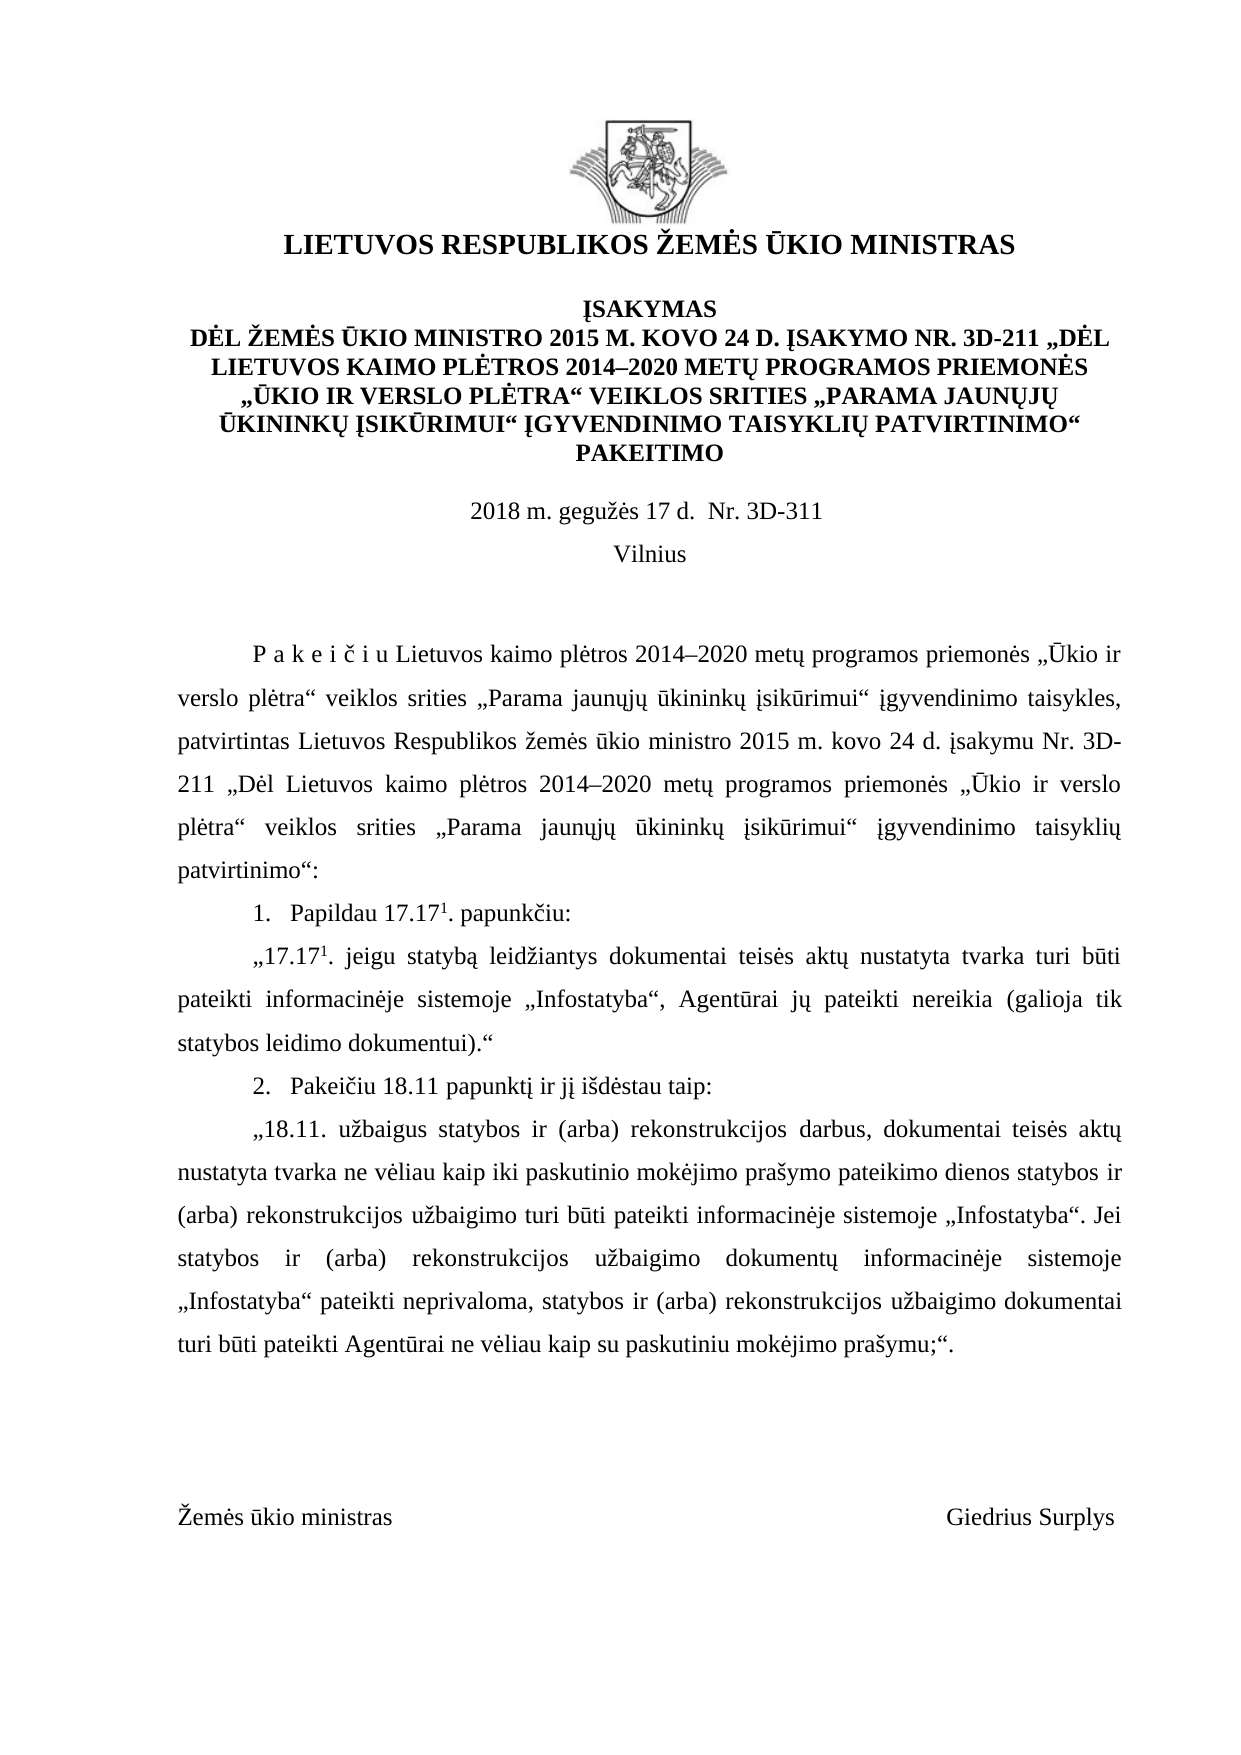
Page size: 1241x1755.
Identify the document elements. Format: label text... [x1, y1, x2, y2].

text 1. Papildau 17.171. papunkčiu: [252, 898, 1122, 927]
text LIETUVOS RESPUBLIKOS ŽEMĖS ŪKIO MINISTRAS [177, 227, 1122, 261]
text 2018 m. gegužės 17 d. Nr. 3D-311 [177, 496, 1122, 524]
text Žemės ūkio ministras Giedrius Surplys [177, 1502, 1122, 1531]
text 2. Pakeičiu 18.11 papunktį ir jį išdėstau taip: [252, 1071, 1122, 1099]
text DĖL ŽEMĖS ŪKIO MINISTRO 2015 M. KOVO 24 D. ĮSAKYMO NR. 3D-211 „DĖL LIETUVOS KAIMO PLĖTROS 2014–2020 METŲ PROGRAMOS PRIEMONĖS „ŪKIO IR VERSLO PLĖTRA“ VEIKLOS SRITIES „PARAMA JAUNŲJŲ ŪKININKŲ ĮSIKŪRIMUI“ ĮGYVENDINIMO TAISYKLIŲ PATVIRTINIMO“ PAKEITIMO [177, 323, 1122, 467]
text P a k e i č i u Lietuvos kaimo plėtros 2014–2020 metų programos priemonės „Ūkio ir verslo plėtra“ veiklos srities „Parama jaunųjų ūkininkų įsikūrimui“ įgyvendinimo taisykles, patvirtintas Lietuvos Respublikos žemės ūkio ministro 2015 m. kovo 24 d. įsakymu Nr. 3D-211 „Dėl Lietuvos kaimo plėtros 2014–2020 metų programos priemonės „Ūkio ir verslo plėtra“ veiklos srities „Parama jaunųjų ūkininkų įsikūrimui“ įgyvendinimo taisyklių patvirtinimo“: [177, 639, 1122, 884]
text „17.171. jeigu statybą leidžiantys dokumentai teisės aktų nustatyta tvarka turi būti pateikti informacinėje sistemoje „Infostatyba“, Agentūrai jų pateikti nereikia (galioja tik statybos leidimo dokumentui).“ [177, 941, 1122, 1056]
text „18.11. užbaigus statybos ir (arba) rekonstrukcijos darbus, dokumentai teisės aktų nustatyta tvarka ne vėliau kaip iki paskutinio mokėjimo prašymo pateikimo dienos statybos ir (arba) rekonstrukcijos užbaigimo turi būti pateikti informacinėje sistemoje „Infostatyba“. Jei statybos ir (arba) rekonstrukcijos užbaigimo dokumentų informacinėje sistemoje „Infostatyba“ pateikti neprivaloma, statybos ir (arba) rekonstrukcijos užbaigimo dokumentai turi būti pateikti Agentūrai ne vėliau kaip su paskutiniu mokėjimo prašymu;“. [177, 1114, 1122, 1358]
text Vilnius [177, 539, 1122, 568]
text ĮSAKYMAS [177, 294, 1122, 323]
